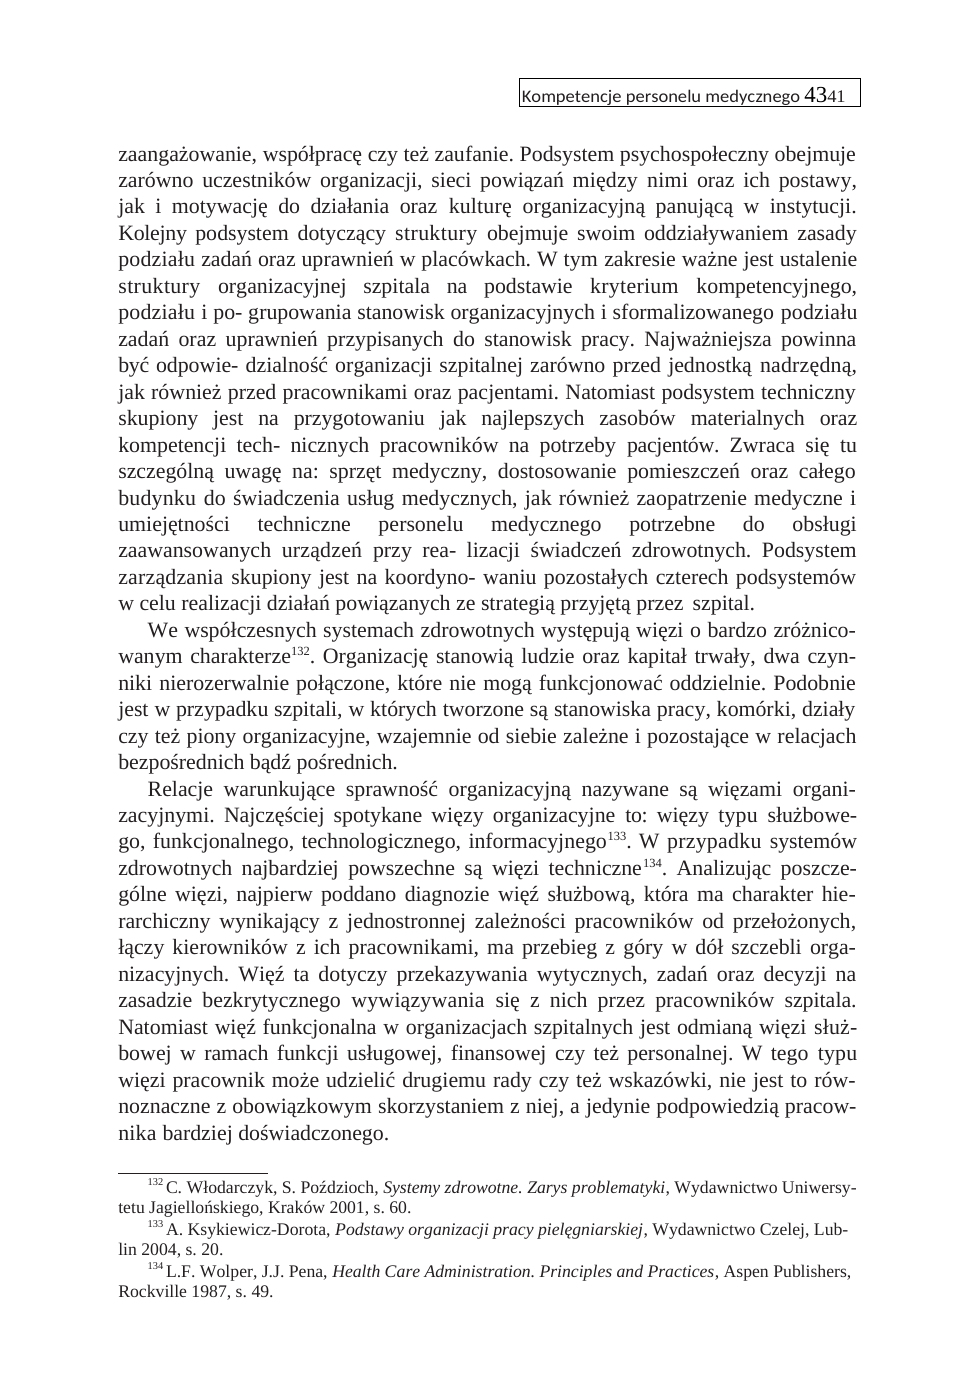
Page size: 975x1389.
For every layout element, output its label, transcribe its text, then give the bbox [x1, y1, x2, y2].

text We współczesnych systemach zdrowotnych występują więzi o bardzo zróżnico- wanym charakterze132. Organizację stanowią ludzie oraz kapitał trwały, dwa czyn- niki nierozerwalnie połączone, które nie mogą funkcjonować oddzielnie. Podobnie jest w przypadku szpitali, w których tworzone są stanowiska pracy, komórki, działy czy też piony organizacyjne, wzajemnie od siebie zależne i pozostające w relacjach bezpośrednich bądź pośrednich. [118, 617, 857, 774]
text 132 C. Włodarczyk, S. Poździoch, Systemy zdrowotne. Zarys problematyki, Wydawnictwo Uniwersy- tetu Jagiellońskiego, Kraków 2001, s. 60. [118, 1170, 859, 1218]
text zaangażowanie, współpracę czy też zaufanie. Podsystem psychospołeczny obejmuje zarówno uczestników organizacji, sieci powiązań między nimi oraz ich postawy, jak i motywację do działania oraz kulturę organizacyjną panującą w instytucji. Kolejny podsystem dotyczący struktury obejmuje swoim oddziaływaniem zasady podziału zadań oraz uprawnień w placówkach. W tym zakresie ważne jest ustalenie struktury organizacyjnej szpitala na podstawie kryterium kompetencyjnego, podziału i po- grupowania stanowisk organizacyjnych i sformalizowanego podziału zadań oraz uprawnień przypisanych do stanowisk pracy. Najważniejsza powinna być odpowie- dzialność organizacji szpitalnej zarówno przed jednostką nadrzędną, jak również przed pracownikami oraz pacjentami. Natomiast podsystem techniczny skupiony jest na przygotowaniu jak najlepszych zasobów materialnych oraz kompetencji tech- nicznych pracowników na potrzeby pacjentów. Zwraca się tu szczególną uwagę na: sprzęt medyczny, dostosowanie pomieszczeń oraz całego budynku do świadczenia usług medycznych, jak również zaopatrzenie medyczne i umiejętności techniczne personelu medycznego potrzebne do obsługi zaawansowanych urządzeń przy rea- lizacji świadczeń zdrowotnych. Podsystem zarządzania skupiony jest na koordyno- waniu pozostałych czterech podsystemów w celu realizacji działań powiązanych ze strategią przyjętą przez szpital. [118, 141, 857, 616]
text 133 A. Ksykiewicz-Dorota, Podstawy organizacji pracy pielęgniarskiej, Wydawnictwo Czelej, Lub- lin 2004, s. 20. [118, 1218, 857, 1259]
text 134 L.F. Wolper, J.J. Pena, Health Care Administration. Principles and Practices, Aspen Publishers, Rockville 1987, s. 49. [118, 1260, 869, 1302]
text Relacje warunkujące sprawność organizacyjną nazywane są więzami organi- zacyjnymi. Najczęściej spotykane więzy organizacyjne to: więzy typu służbowe- go, funkcjonalnego, technologicznego, informacyjnego133. W przypadku systemów zdrowotnych najbardziej powszechne są więzi techniczne134. Analizując poszcze- gólne więzi, najpierw poddano diagnozie więź służbową, która ma charakter hie- rarchiczny wynikający z jednostronnej zależności pracowników od przełożonych, łączy kierowników z ich pracownikami, ma przebieg z góry w dół szczebli orga- nizacyjnych. Więź ta dotyczy przekazywania wytycznych, zadań oraz decyzji na zasadzie bezkrytycznego wywiązywania się z nich przez pracowników szpitala. Natomiast więź funkcjonalna w organizacjach szpitalnych jest odmianą więzi służ- bowej w ramach funkcji usługowej, finansowej czy też personalnej. W tego typu więzi pracownik może udzielić drugiemu rady czy też wskazówki, nie jest to rów- noznaczne z obowiązkowym skorzystaniem z niej, a jedynie podpowiedzią pracow- nika bardziej doświadczonego. [118, 776, 857, 1145]
